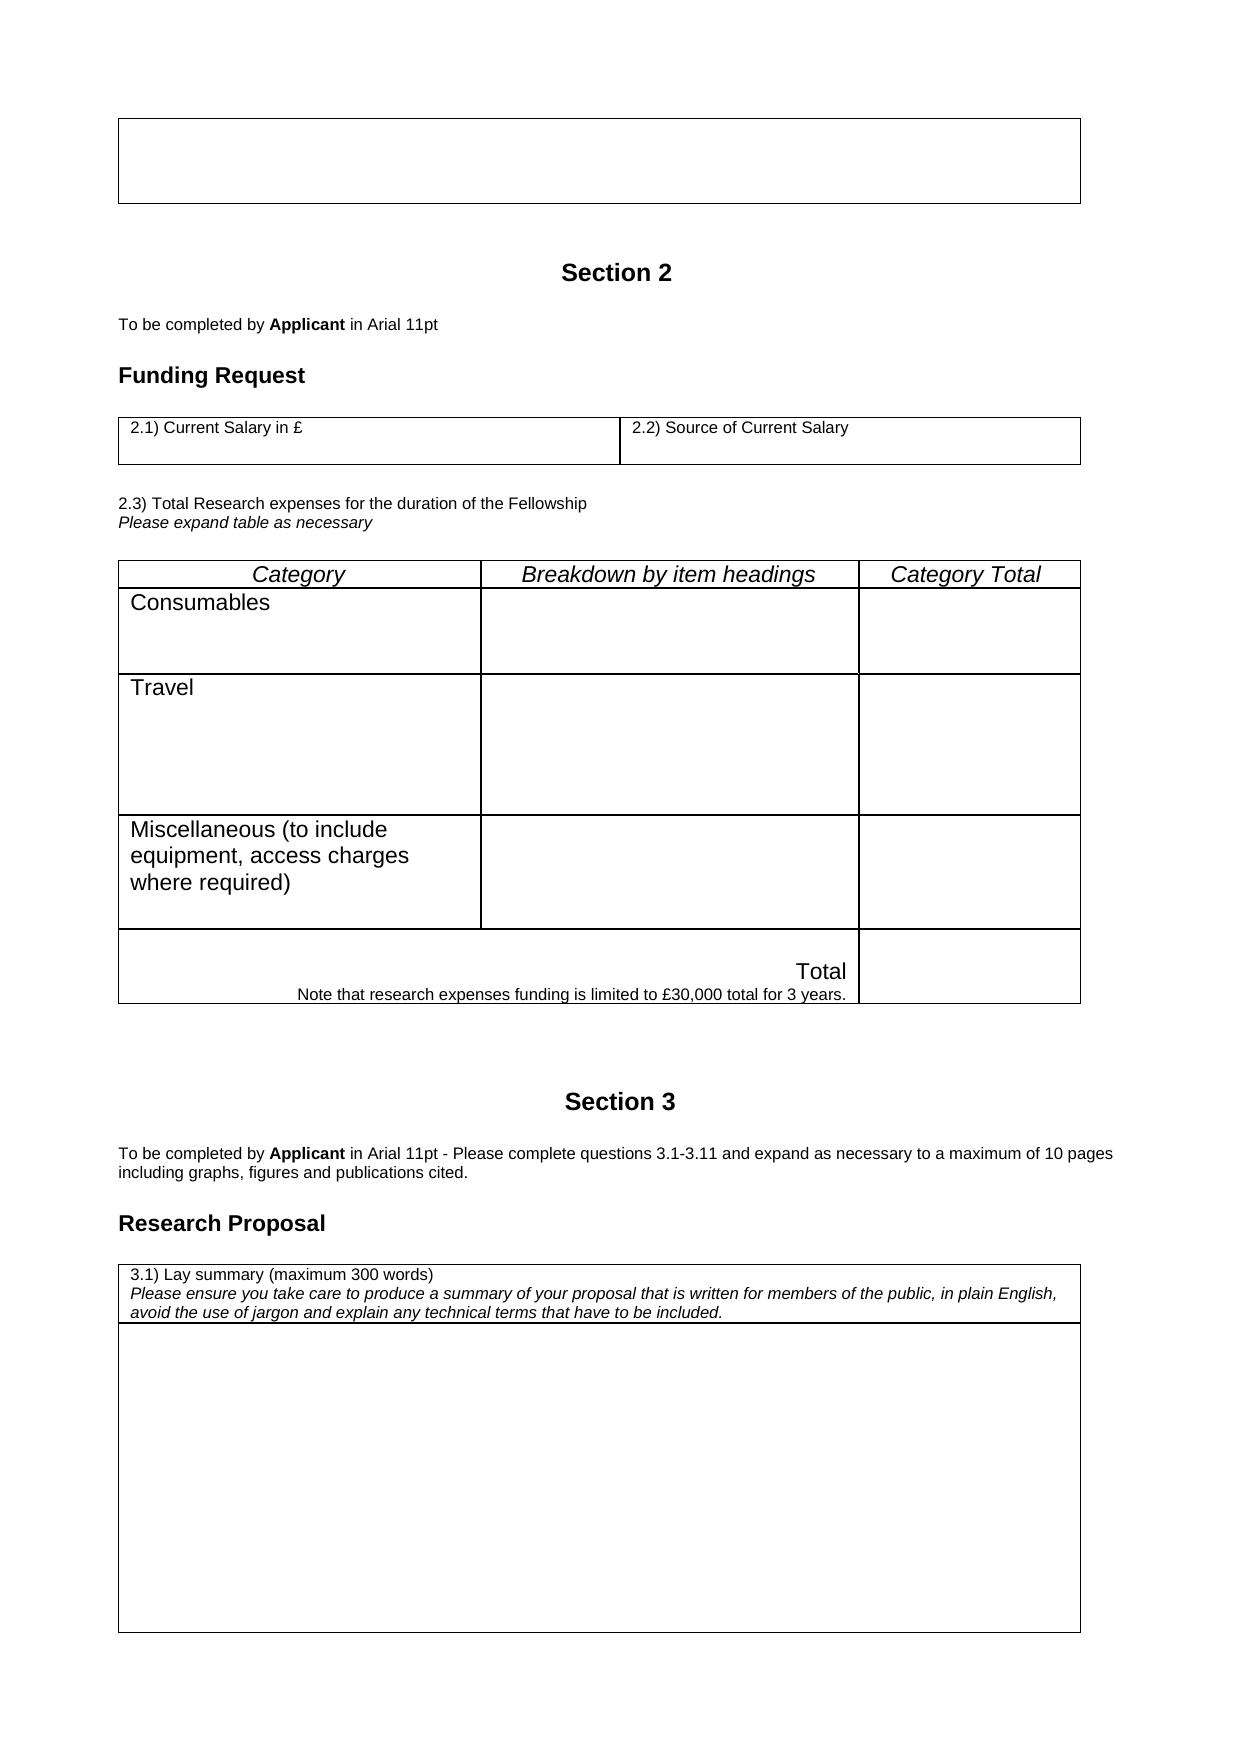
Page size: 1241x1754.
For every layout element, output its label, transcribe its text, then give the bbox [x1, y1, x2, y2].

text 2.3) Total Research expenses for the duration of the Fellowship [118, 493, 1122, 513]
text To be completed by Applicant in Arial 11pt [118, 315, 1122, 334]
table_cell [482, 816, 858, 928]
table_header 2.1) Current Salary in £ [119, 418, 619, 464]
text Please expand table as necessary [118, 513, 1122, 532]
table_cell [482, 589, 858, 673]
table_cell [119, 1324, 1080, 1632]
table_cell Consumables [119, 589, 480, 673]
table_cell [860, 675, 1080, 814]
table_cell [860, 589, 1080, 673]
text Section 3 [118, 1087, 1122, 1115]
text Research Proposal [118, 1210, 1122, 1236]
text To be completed by Applicant in Arial 11pt - Please complete questions 3.1-3.11 and expand as necessary to a maximum of 10 pages including graphs, figures and publications cited. [118, 1143, 1122, 1182]
table_header Breakdown by item headings [482, 561, 858, 587]
table_header Category Total [860, 561, 1080, 587]
table_cell [860, 816, 1080, 928]
table_cell Total Note that research expenses funding is limited to £30,000 total for 3 years. [119, 930, 858, 1003]
table_header 3.1) Lay summary (maximum 300 words) Please ensure you take care to produce a summary of your proposal that is written for members of the public, in plain English, avoid the use of jargon and explain any technical terms that have to be included. [119, 1265, 1080, 1322]
table_cell Travel [119, 675, 480, 814]
table_cell [482, 675, 858, 814]
text Section 2 [118, 258, 1122, 287]
table_header Category [119, 561, 480, 587]
table_header 2.2) Source of Current Salary [621, 418, 1080, 464]
table_cell [860, 930, 1080, 1003]
table_cell [119, 119, 1080, 203]
text Funding Request [118, 362, 1122, 388]
table_cell Miscellaneous (to include equipment, access charges where required) [119, 816, 480, 928]
